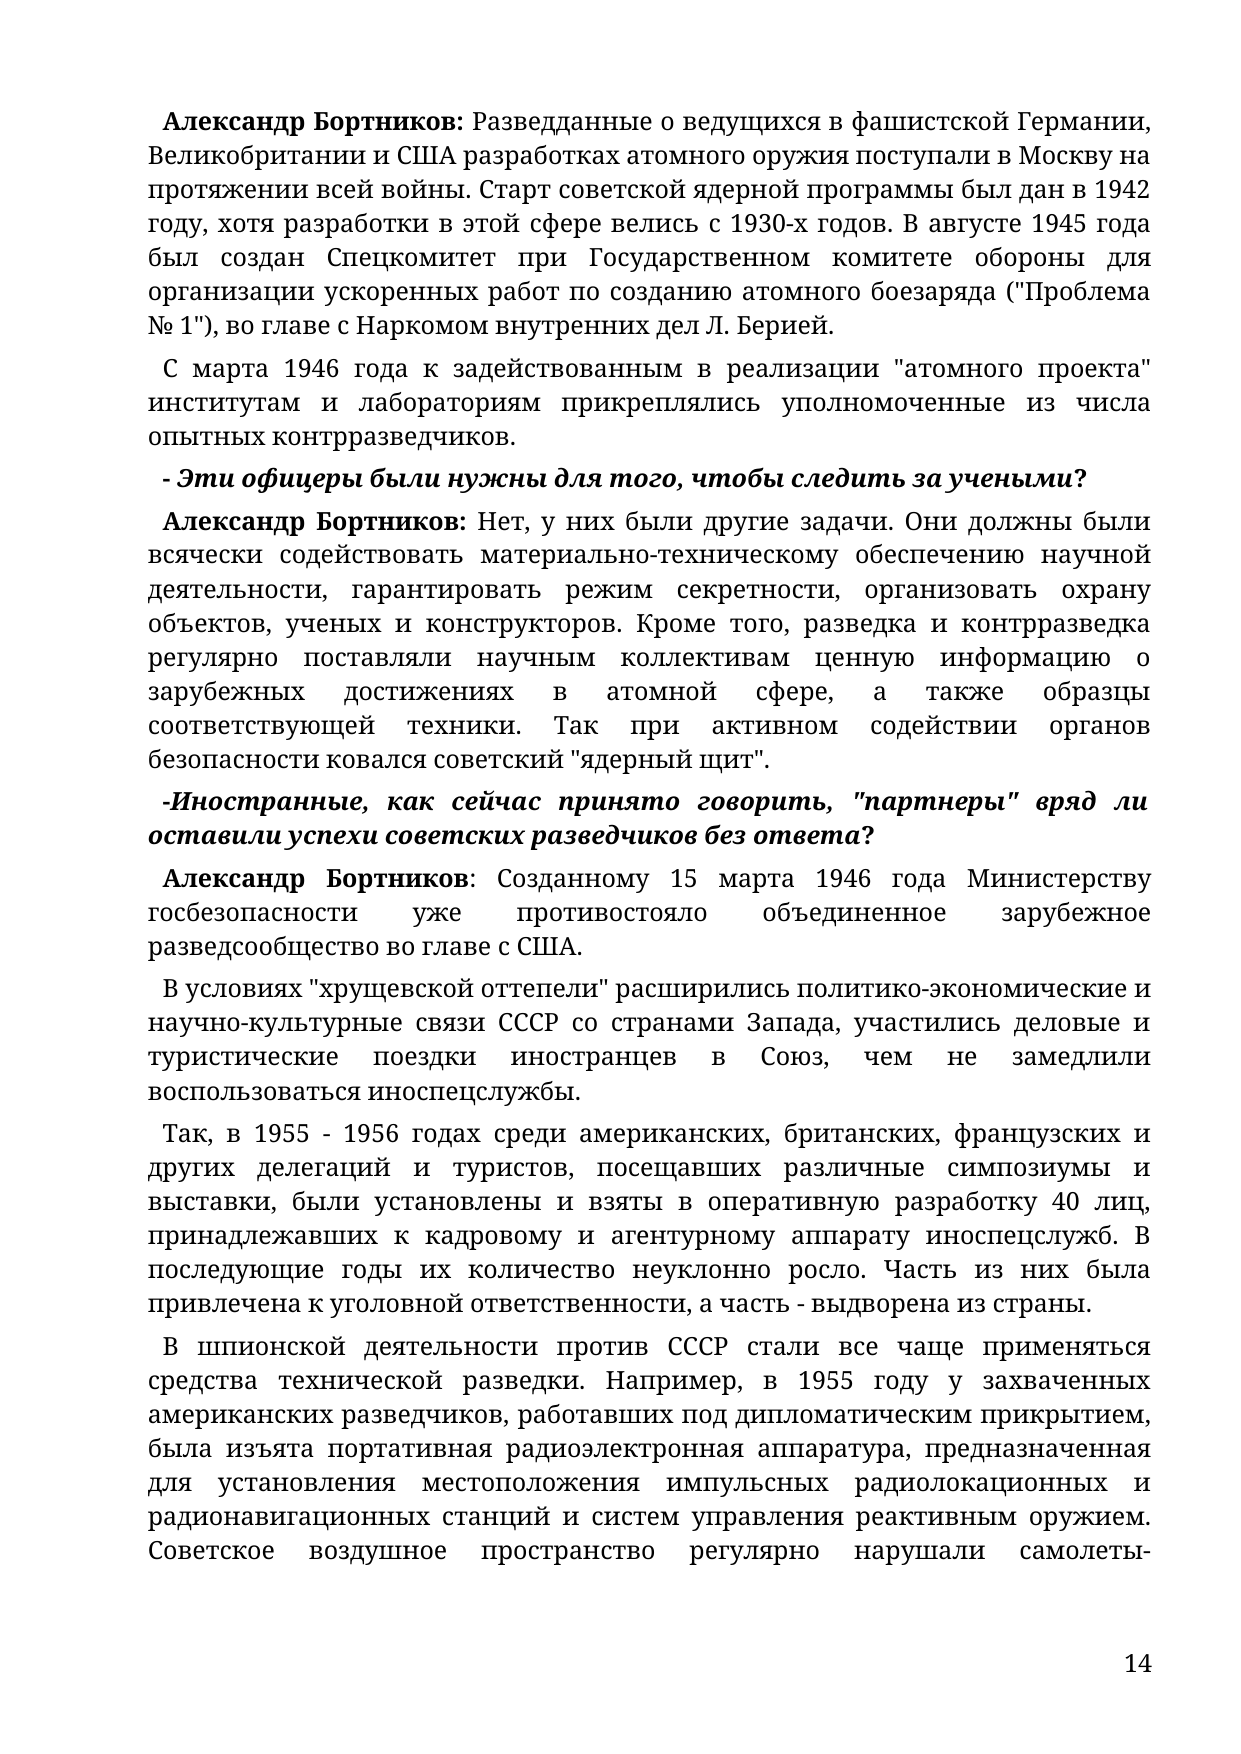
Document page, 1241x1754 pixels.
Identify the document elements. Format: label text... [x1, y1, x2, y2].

text Александр Бортников: Созданному 15 марта 1946 года Министерству госбезопасности уже противостояло объединенное зарубежное разведсообщество во главе с США. [148, 860, 1152, 963]
text -Иностранные, как сейчас принято говорить, "партнеры" вряд ли оставили успехи советских разведчиков без ответа? [148, 784, 1152, 852]
text В шпионской деятельности против СССР стали все чаще применяться средства технической разведки. Например, в 1955 году у захваченных американских разведчиков, работавших под дипломатическим прикрытием, была изъята портативная радиоэлектронная аппаратура, предназначенная для установления местоположения импульсных радиолокационных и радионавигационных станций и систем управления реактивным оружием. Советское воздушное пространство регулярно нарушали самолеты- [148, 1328, 1152, 1567]
text - Эти офицеры были нужны для того, чтобы следить за учеными? [148, 461, 1152, 495]
text С марта 1946 года к задействованным в реализации "атомного проекта" институтам и лабораториям прикреплялись уполномоченные из числа опытных контрразведчиков. [148, 350, 1152, 452]
text Так, в 1955 - 1956 годах среди американских, британских, французских и других делегаций и туристов, посещавших различные симпозиумы и выставки, были установлены и взяты в оперативную разработку 40 лиц, принадлежавших к кадровому и агентурному аппарату иноспецслужб. В последующие годы их количество неуклонно росло. Часть из них была привлечена к уголовной ответственности, а часть - выдворена из страны. [148, 1116, 1152, 1320]
text Александр Бортников: Разведданные о ведущихся в фашистской Германии, Великобритании и США разработках атомного оружия поступали в Москву на протяжении всей войны. Старт советской ядерной программы был дан в 1942 году, хотя разработки в этой сфере велись с 1930-х годов. В августе 1945 года был создан Спецкомитет при Государственном комитете обороны для организации ускоренных работ по созданию атомного боезаряда ("Проблема № 1"), во главе с Наркомом внутренних дел Л. Берией. [148, 103, 1152, 342]
text В условиях "хрущевской оттепели" расширились политико-экономические и научно-культурные связи СССР со странами Запада, участились деловые и туристические поездки иностранцев в Союз, чем не замедлили воспользоваться иноспецслужбы. [148, 971, 1152, 1107]
text Александр Бортников: Нет, у них были другие задачи. Они должны были всячески содействовать материально-техническому обеспечению научной деятельности, гарантировать режим секретности, организовать охрану объектов, ученых и конструкторов. Кроме того, разведка и контрразведка регулярно поставляли научным коллективам ценную информацию о зарубежных достижениях в атомной сфере, а также образцы соответствующей техники. Так при активном содействии органов безопасности ковался советский "ядерный щит". [148, 503, 1152, 776]
